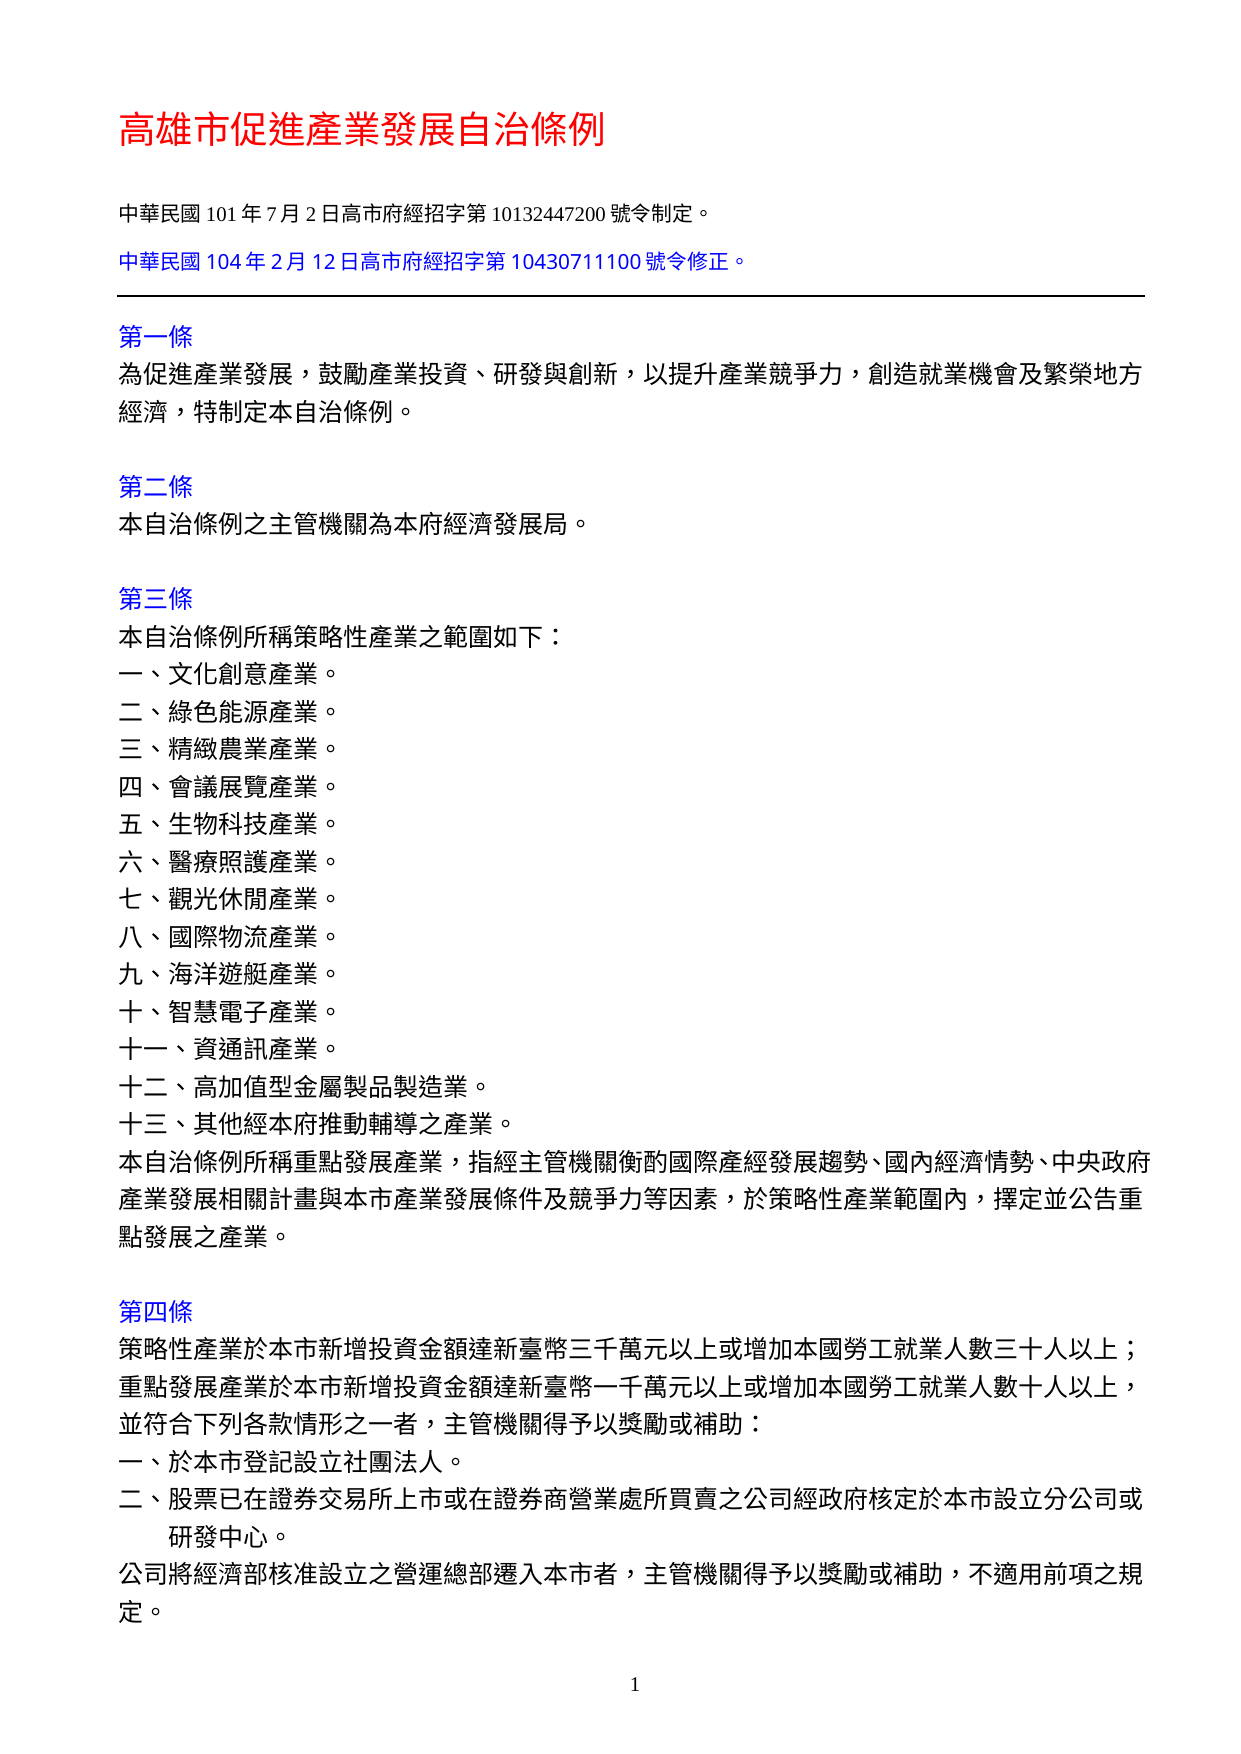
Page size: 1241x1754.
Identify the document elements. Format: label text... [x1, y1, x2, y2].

text 十二、高加值型金屬製品製造業。 [118, 1067, 1152, 1104]
text 本自治條例所稱重點發展產業，指經主管機關衡酌國際產經發展趨勢、國內經濟情勢、中央政府產業發展相關計畫與本市產業發展條件及競爭力等因素，於策略性產業範圍內，擇定並公告重點發展之產業。 [118, 1142, 1152, 1254]
text 三、精緻農業產業。 [118, 729, 1152, 767]
text 十一、資通訊產業。 [118, 1029, 1152, 1067]
text 策略性產業於本市新增投資金額達新臺幣三千萬元以上或增加本國勞工就業人數三十人以上；重點發展產業於本市新增投資金額達新臺幣一千萬元以上或增加本國勞工就業人數十人以上，並符合下列各款情形之一者，主管機關得予以獎勵或補助： [118, 1329, 1152, 1442]
text 七、觀光休閒產業。 [118, 879, 1152, 917]
text 中華民國104年2月12日高市府經招字第10430711100號令修正。 [118, 242, 1152, 279]
text 二、股票已在證券交易所上市或在證券商營業處所買賣之公司經政府核定於本市設立分公司或研發中心。 [118, 1479, 1152, 1554]
text 一、於本市登記設立社團法人。 [118, 1442, 1152, 1479]
text 公司將經濟部核准設立之營運總部遷入本市者，主管機關得予以獎勵或補助，不適用前項之規定。 [118, 1554, 1152, 1629]
text 本自治條例之主管機關為本府經濟發展局。 [118, 504, 1152, 542]
text 二、綠色能源產業。 [118, 692, 1152, 729]
text 九、海洋遊艇產業。 [118, 954, 1152, 992]
text 高雄市促進產業發展自治條例 [118, 89, 1152, 164]
text 本自治條例所稱策略性產業之範圍如下： [118, 617, 1152, 654]
text 八、國際物流產業。 [118, 917, 1152, 954]
text 十、智慧電子產業。 [118, 992, 1152, 1029]
text 一、文化創意產業。 [118, 654, 1152, 692]
text 為促進產業發展，鼓勵產業投資、研發與創新，以提升產業競爭力，創造就業機會及繁榮地方經濟，特制定本自治條例。 [118, 354, 1152, 429]
text 中華民國101年7月2日高市府經招字第10132447200號令制定。 [118, 194, 1152, 231]
text 六、醫療照護產業。 [118, 842, 1152, 879]
text 四、會議展覽產業。 [118, 767, 1152, 804]
text 十三、其他經本府推動輔導之產業。 [118, 1104, 1152, 1142]
text 五、生物科技產業。 [118, 804, 1152, 842]
